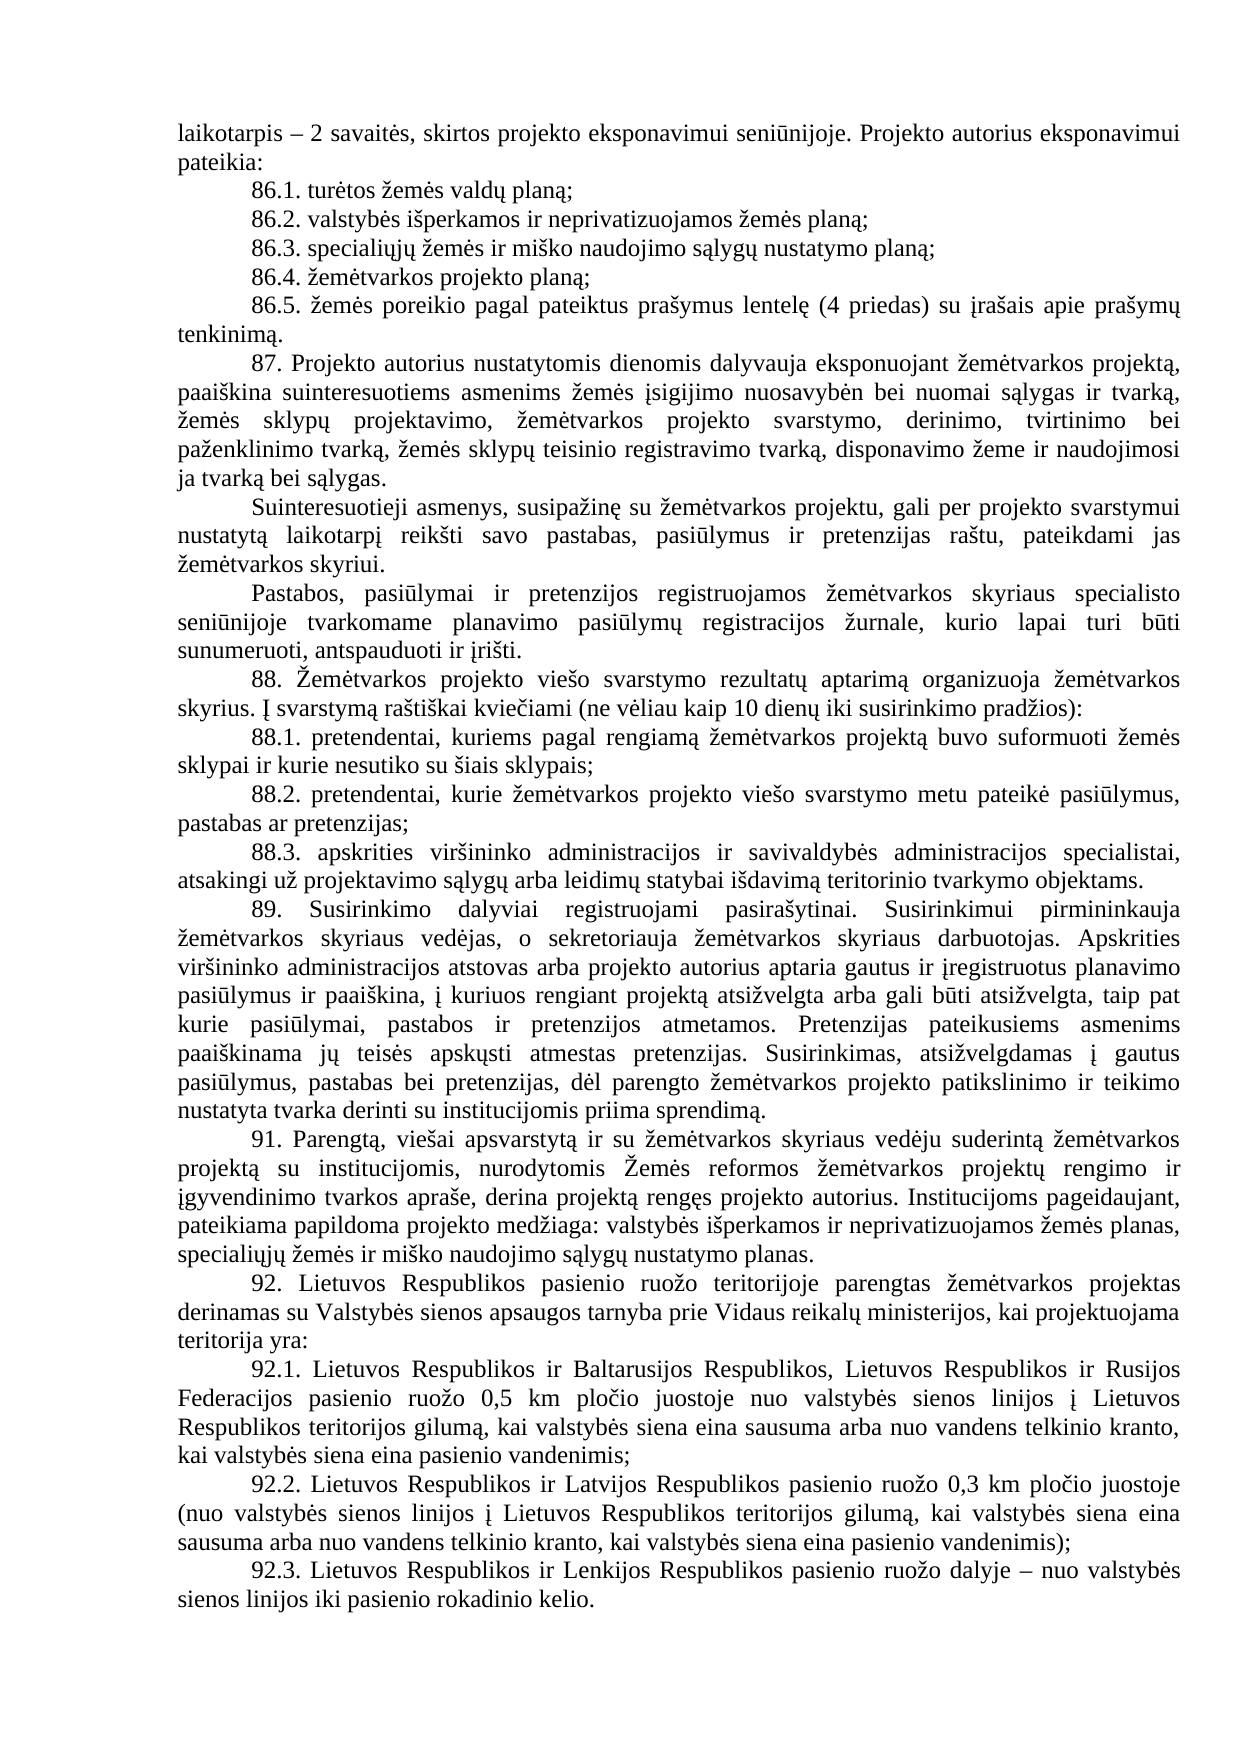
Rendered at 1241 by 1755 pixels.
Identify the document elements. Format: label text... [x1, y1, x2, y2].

text 86.1. turėtos žemės valdų planą; [177, 176, 1181, 204]
text Pastabos, pasiūlymai ir pretenzijos registruojamos žemėtvarkos skyriaus specialisto seniūnijoje tvarkomame planavimo pasiūlymų registracijos žurnale, kurio lapai turi būti sunumeruoti, antspauduoti ir įrišti. [177, 578, 1181, 664]
text 88.2. pretendentai, kurie žemėtvarkos projekto viešo svarstymo metu pateikė pasiūlymus, pastabas ar pretenzijas; [177, 779, 1181, 837]
text 86.4. žemėtvarkos projekto planą; [177, 262, 1181, 291]
text Suinteresuotieji asmenys, susipažinę su žemėtvarkos projektu, gali per projekto svarstymui nustatytą laikotarpį reikšti savo pastabas, pasiūlymus ir pretenzijas raštu, pateikdami jas žemėtvarkos skyriui. [177, 492, 1181, 578]
text 92.3. Lietuvos Respublikos ir Lenkijos Respublikos pasienio ruožo dalyje – nuo valstybės sienos linijos iki pasienio rokadinio kelio. [177, 1556, 1181, 1613]
text 91. Parengtą, viešai apsvarstytą ir su žemėtvarkos skyriaus vedėju suderintą žemėtvarkos projektą su institucijomis, nurodytomis Žemės reformos žemėtvarkos projektų rengimo ir įgyvendinimo tvarkos apraše, derina projektą rengęs projekto autorius. Institucijoms pageidaujant, pateikiama papildoma projekto medžiaga: valstybės išperkamos ir neprivatizuojamos žemės planas, specialiųjų žemės ir miško naudojimo sąlygų nustatymo planas. [177, 1124, 1181, 1268]
text 92. Lietuvos Respublikos pasienio ruožo teritorijoje parengtas žemėtvarkos projektas derinamas su Valstybės sienos apsaugos tarnyba prie Vidaus reikalų ministerijos, kai projektuojama teritorija yra: [177, 1268, 1181, 1354]
text 88.3. apskrities viršininko administracijos ir savivaldybės administracijos specialistai, atsakingi už projektavimo sąlygų arba leidimų statybai išdavimą teritorinio tvarkymo objektams. [177, 837, 1181, 894]
text 86.3. specialiųjų žemės ir miško naudojimo sąlygų nustatymo planą; [177, 233, 1181, 262]
text 92.2. Lietuvos Respublikos ir Latvijos Respublikos pasienio ruožo 0,3 km pločio juostoje (nuo valstybės sienos linijos į Lietuvos Respublikos teritorijos gilumą, kai valstybės siena eina sausuma arba nuo vandens telkinio kranto, kai valstybės siena eina pasienio vandenimis); [177, 1469, 1181, 1556]
text 86.2. valstybės išperkamos ir neprivatizuojamos žemės planą; [177, 204, 1181, 233]
text 88. Žemėtvarkos projekto viešo svarstymo rezultatų aptarimą organizuoja žemėtvarkos skyrius. Į svarstymą raštiškai kviečiami (ne vėliau kaip 10 dienų iki susirinkimo pradžios): [177, 664, 1181, 722]
text laikotarpis – 2 savaitės, skirtos projekto eksponavimui seniūnijoje. Projekto autorius eksponavimui pateikia: [177, 118, 1181, 176]
text 87. Projekto autorius nustatytomis dienomis dalyvauja eksponuojant žemėtvarkos projektą, paaiškina suinteresuotiems asmenims žemės įsigijimo nuosavybėn bei nuomai sąlygas ir tvarką, žemės sklypų projektavimo, žemėtvarkos projekto svarstymo, derinimo, tvirtinimo bei paženklinimo tvarką, žemės sklypų teisinio registravimo tvarką, disponavimo žeme ir naudojimosi ja tvarką bei sąlygas. [177, 348, 1181, 492]
text 89. Susirinkimo dalyviai registruojami pasirašytinai. Susirinkimui pirmininkauja žemėtvarkos skyriaus vedėjas, o sekretoriauja žemėtvarkos skyriaus darbuotojas. Apskrities viršininko administracijos atstovas arba projekto autorius aptaria gautus ir įregistruotus planavimo pasiūlymus ir paaiškina, į kuriuos rengiant projektą atsižvelgta arba gali būti atsižvelgta, taip pat kurie pasiūlymai, pastabos ir pretenzijos atmetamos. Pretenzijas pateikusiems asmenims paaiškinama jų teisės apskųsti atmestas pretenzijas. Susirinkimas, atsižvelgdamas į gautus pasiūlymus, pastabas bei pretenzijas, dėl parengto žemėtvarkos projekto patikslinimo ir teikimo nustatyta tvarka derinti su institucijomis priima sprendimą. [177, 894, 1181, 1124]
text 86.5. žemės poreikio pagal pateiktus prašymus lentelę (4 priedas) su įrašais apie prašymų tenkinimą. [177, 291, 1181, 348]
text 92.1. Lietuvos Respublikos ir Baltarusijos Respublikos, Lietuvos Respublikos ir Rusijos Federacijos pasienio ruožo 0,5 km pločio juostoje nuo valstybės sienos linijos į Lietuvos Respublikos teritorijos gilumą, kai valstybės siena eina sausuma arba nuo vandens telkinio kranto, kai valstybės siena eina pasienio vandenimis; [177, 1354, 1181, 1469]
text 88.1. pretendentai, kuriems pagal rengiamą žemėtvarkos projektą buvo suformuoti žemės sklypai ir kurie nesutiko su šiais sklypais; [177, 722, 1181, 779]
